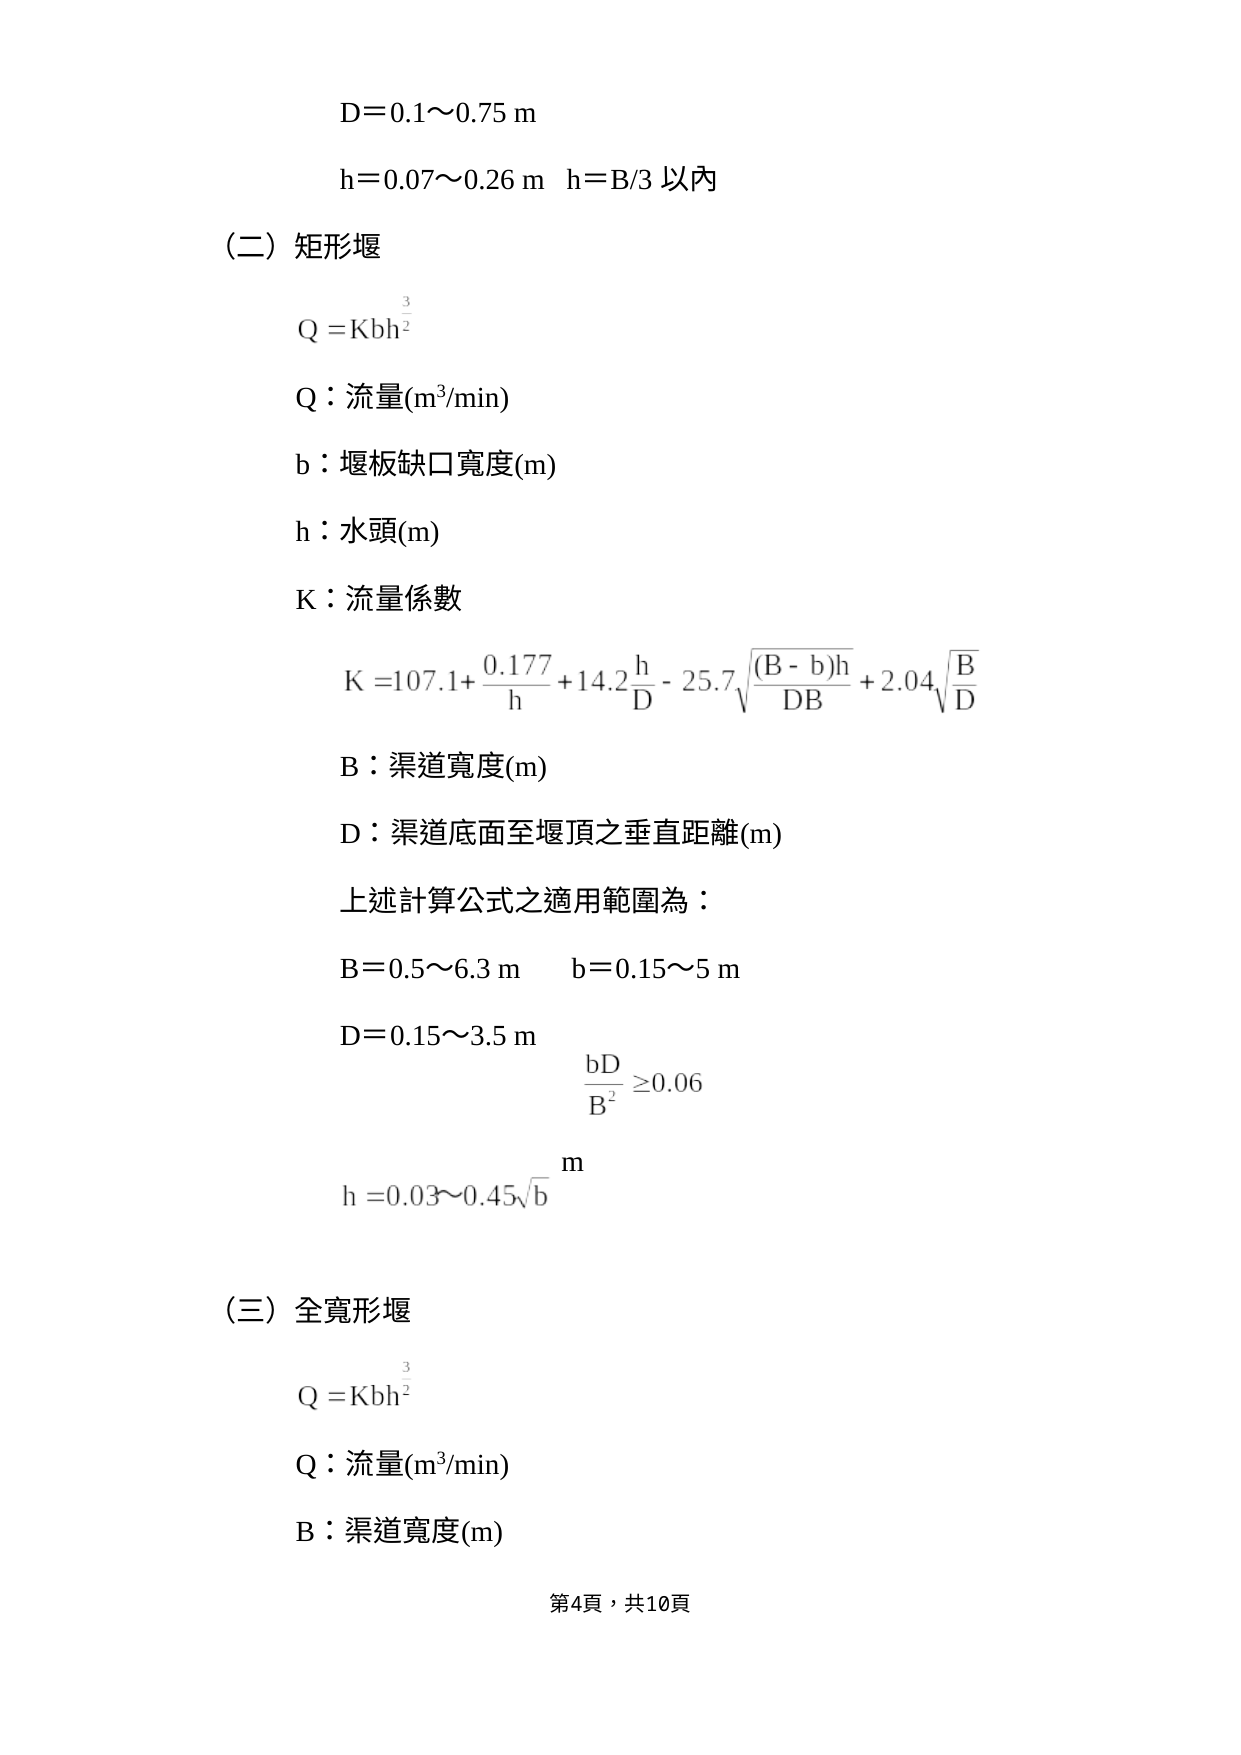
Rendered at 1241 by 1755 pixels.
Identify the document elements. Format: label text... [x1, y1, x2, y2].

list h＝0.07～0.26 m h＝B/3 以內 [148, 156, 1093, 198]
list B：渠道寬度(m) [295, 1508, 1093, 1550]
list B：渠道寬度(m) [325, 742, 1093, 785]
list Q：流量(m3/min) [295, 1441, 1093, 1483]
list D：渠道底面至堰頂之垂直距離(m) [325, 810, 1093, 852]
list B＝0.5～6.3 m b＝0.15～5 m [325, 944, 1093, 987]
list D＝0.15～3.5 m [325, 1012, 1093, 1119]
list b：堰板缺口寬度(m) [295, 441, 1093, 483]
list m [325, 1144, 1093, 1213]
list K：流量係數 [295, 575, 1093, 617]
list （三）全寬形堰 [207, 1287, 1093, 1330]
list Q：流量(m3/min) [295, 373, 1093, 416]
list h：水頭(m) [295, 508, 1093, 550]
list D＝0.1～0.75 m [148, 89, 1093, 131]
list 上述計算公式之適用範圍為： [325, 877, 1093, 919]
list （二）矩形堰 [207, 223, 1093, 266]
